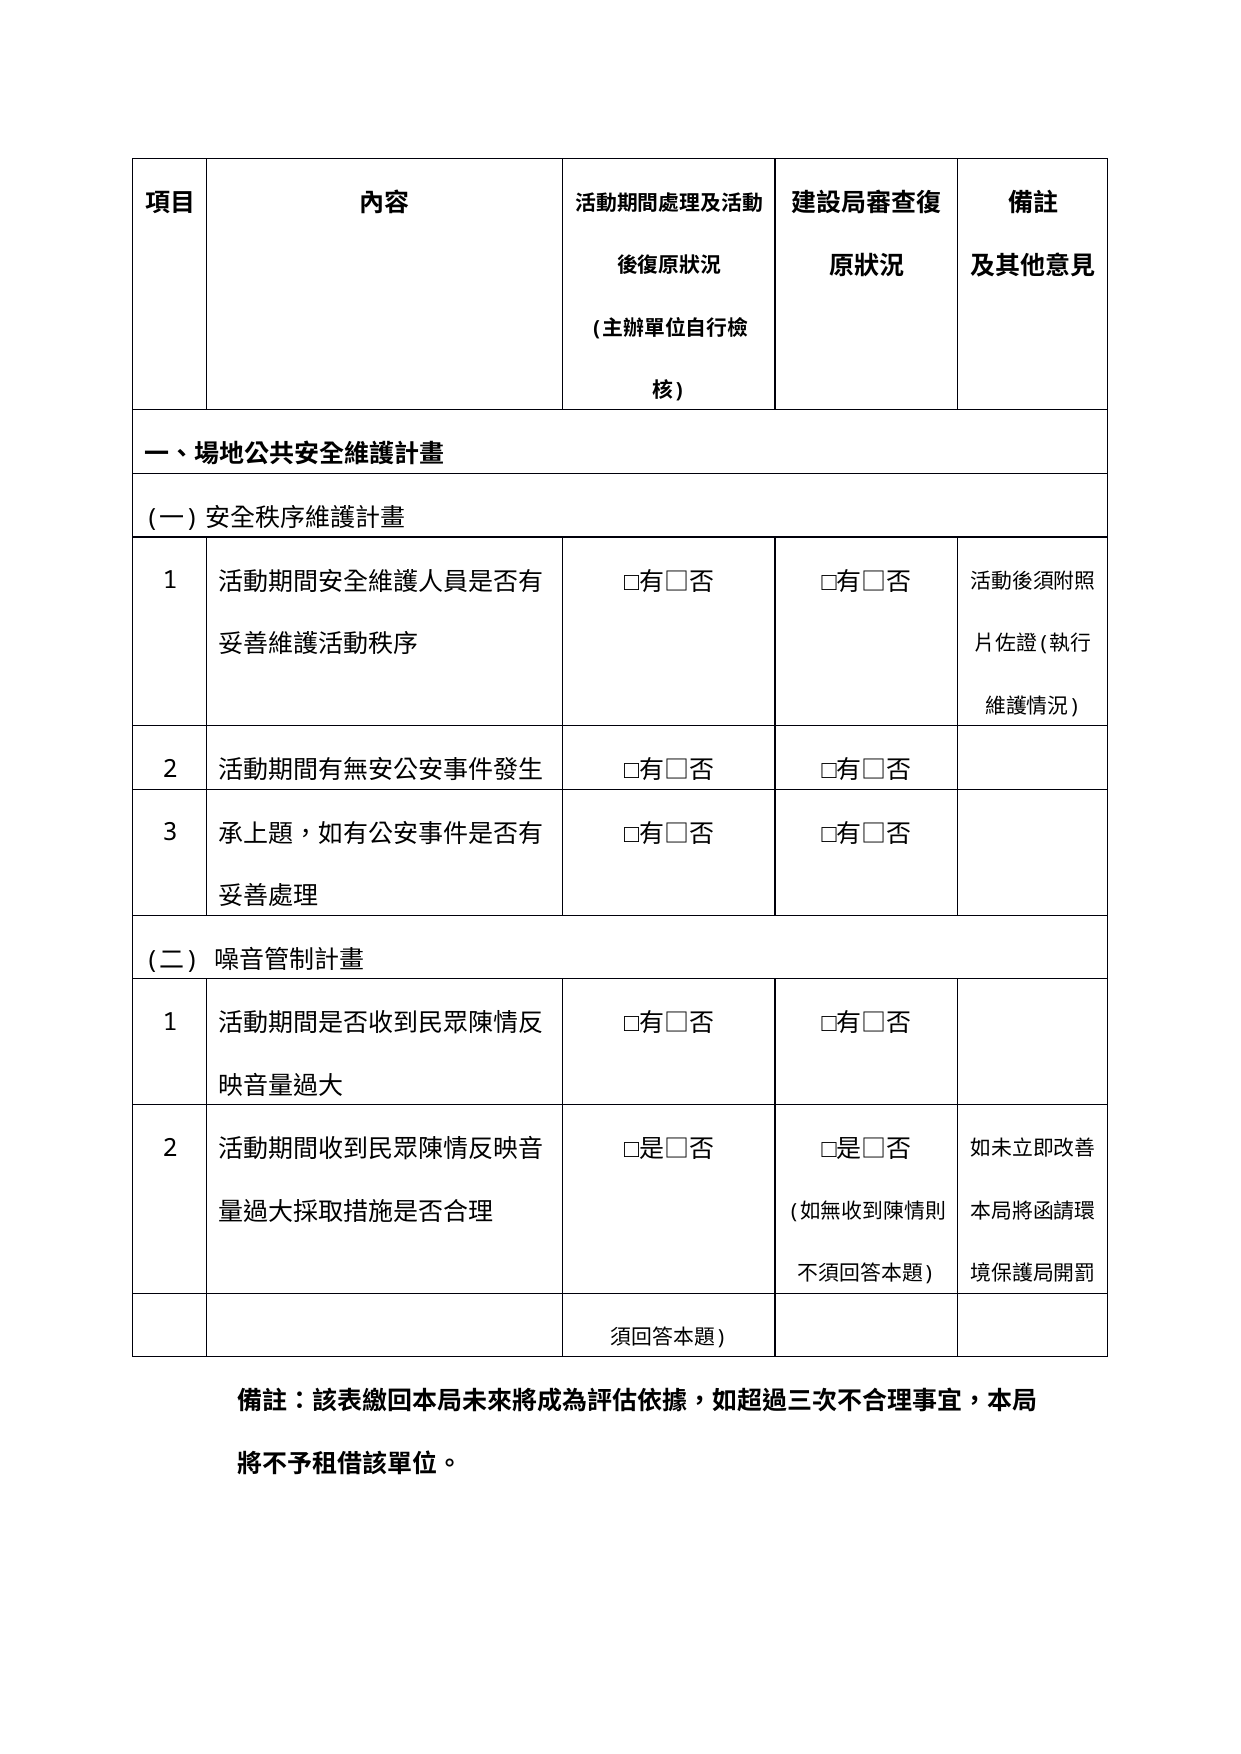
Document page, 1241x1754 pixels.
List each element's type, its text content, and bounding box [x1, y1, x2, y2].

table_cell 須回答本題) [563, 1294, 774, 1356]
table_header 備註 及其他意見 [958, 159, 1107, 409]
table_cell 2 [133, 1105, 206, 1293]
table_cell [958, 790, 1107, 914]
table_cell □是□否 [563, 1105, 774, 1293]
table_cell 一、場地公共安全維護計畫 [133, 410, 1107, 473]
table_header 活動期間處理及活動後復原狀況 (主辦單位自行檢核) [563, 159, 774, 409]
table_cell □有□否 [563, 979, 774, 1104]
table_cell 2 [133, 726, 206, 788]
table_cell 活動期間是否收到民眾陳情反映音量過大 [207, 979, 562, 1104]
text 備註：該表繳回本局未來將成為評估依據，如超過三次不合理事宜，本局將不予租借該單位。 [237, 1357, 1053, 1482]
table_cell 1 [133, 538, 206, 725]
table_cell □有□否 [776, 979, 957, 1104]
table_cell □是□否 (如無收到陳情則不須回答本題) [776, 1105, 957, 1293]
table_header 項目 [133, 159, 206, 409]
table_cell [133, 1294, 206, 1356]
table_cell 如未立即改善本局將函請環境保護局開罰 [958, 1105, 1107, 1293]
table_cell (二) 噪音管制計畫 [133, 916, 1107, 978]
table_cell 活動期間安全維護人員是否有妥善維護活動秩序 [207, 538, 562, 725]
table_cell [958, 726, 1107, 788]
table_cell 活動後須附照片佐證(執行維護情況) [958, 538, 1107, 725]
table_cell 承上題，如有公安事件是否有妥善處理 [207, 790, 562, 914]
table_cell □有□否 [776, 538, 957, 725]
table_header 內容 [207, 159, 562, 409]
table_cell [207, 1294, 562, 1356]
table_cell □有□否 [563, 538, 774, 725]
table_cell 活動期間收到民眾陳情反映音量過大採取措施是否合理 [207, 1105, 562, 1293]
table_cell □有□否 [563, 726, 774, 788]
table_header 建設局審查復原狀況 [776, 159, 957, 409]
table_cell 1 [133, 979, 206, 1104]
table_cell □有□否 [563, 790, 774, 914]
table_cell (一) 安全秩序維護計畫 [133, 474, 1107, 536]
table_cell [776, 1294, 957, 1356]
table_cell 活動期間有無安公安事件發生 [207, 726, 562, 788]
table_cell [958, 979, 1107, 1104]
table_cell □有□否 [776, 790, 957, 914]
table_cell [958, 1294, 1107, 1356]
table_cell □有□否 [776, 726, 957, 788]
table_cell 3 [133, 790, 206, 914]
